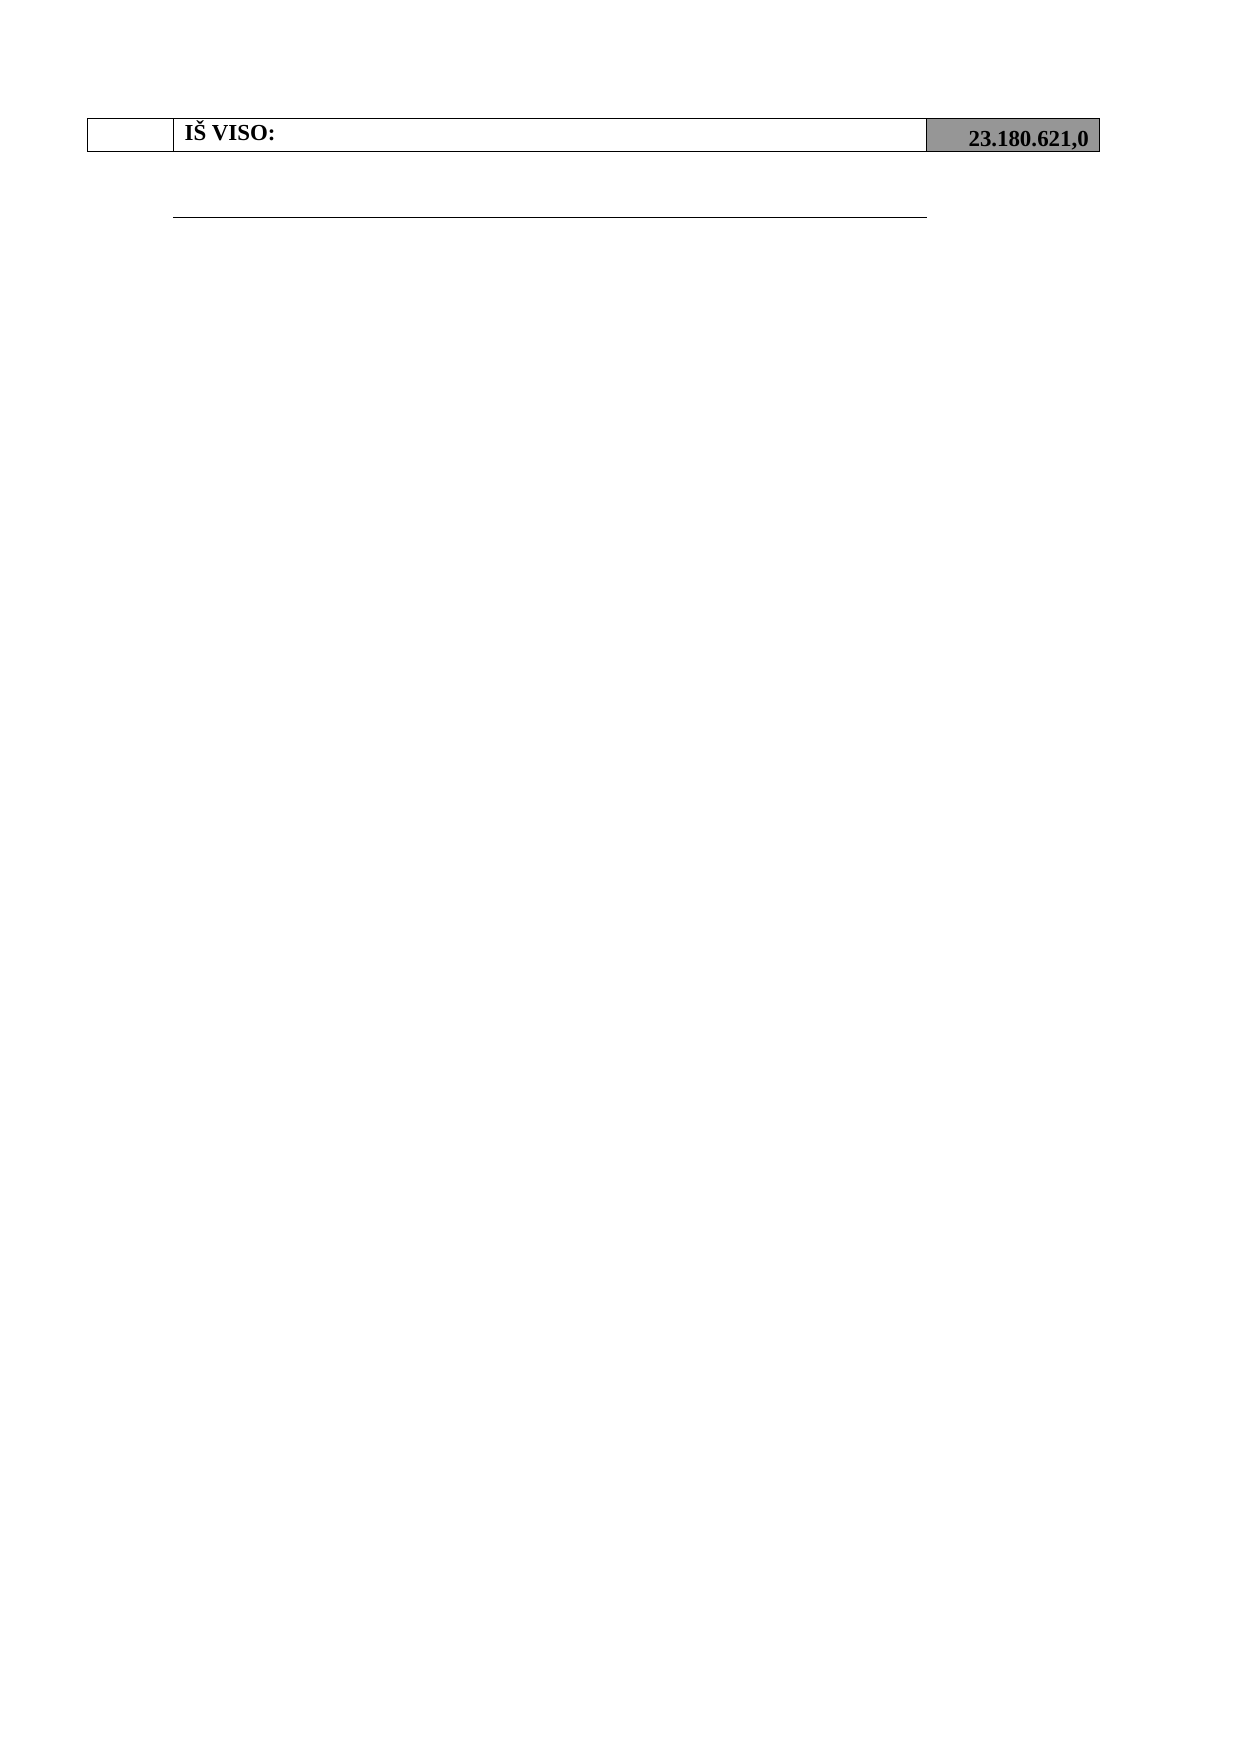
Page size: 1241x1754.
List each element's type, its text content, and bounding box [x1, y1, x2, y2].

table_cell [173, 249, 927, 282]
table_cell [173, 152, 927, 184]
table_cell [88, 152, 173, 184]
table_cell [173, 184, 927, 217]
table_cell [927, 249, 1100, 282]
table_cell [88, 119, 173, 151]
table_cell [173, 218, 927, 249]
table_cell 23.180.621,0 [927, 119, 1099, 151]
table_cell [927, 217, 1100, 249]
table_cell [88, 249, 173, 282]
table_cell [88, 184, 173, 217]
table_cell IŠ VISO: [174, 119, 926, 151]
table_cell [927, 184, 1100, 217]
table_cell [927, 152, 1100, 184]
table_cell [88, 217, 173, 249]
